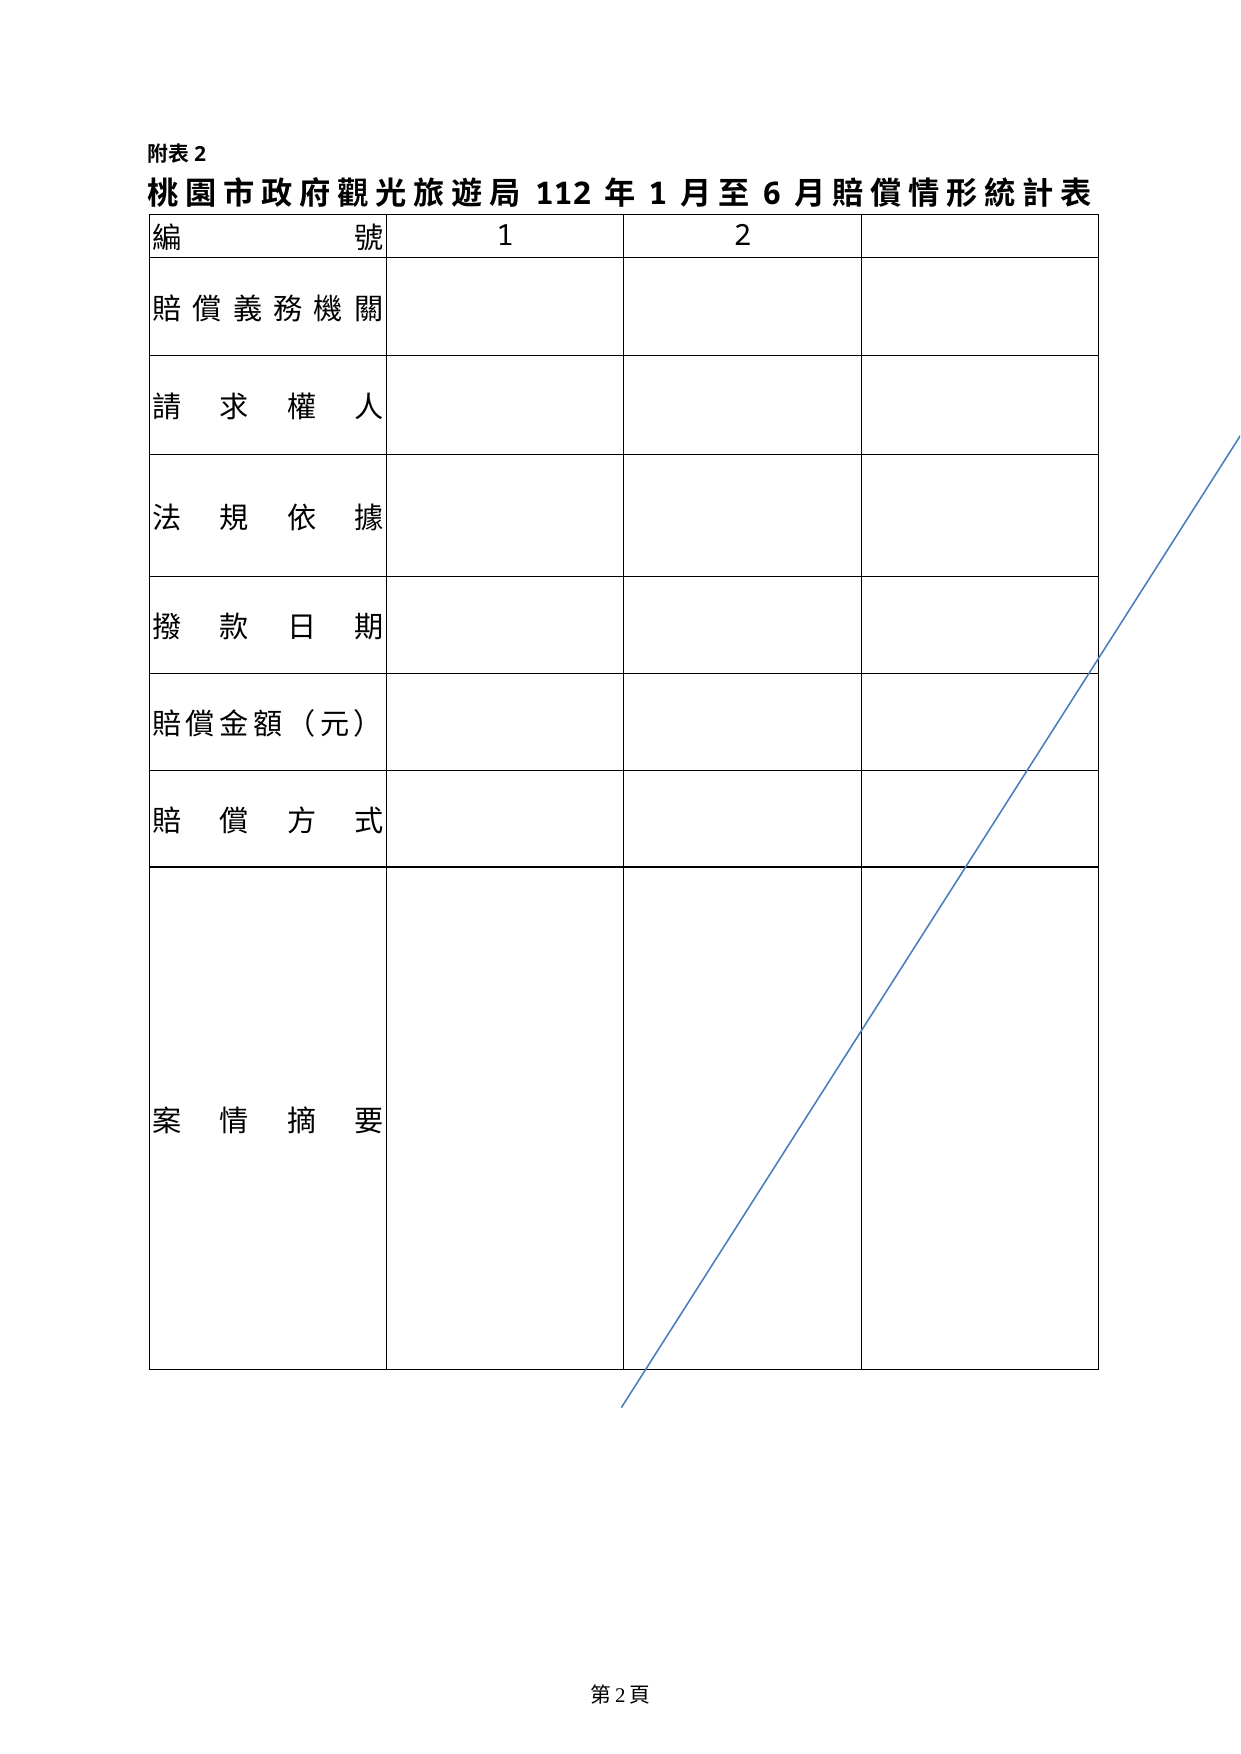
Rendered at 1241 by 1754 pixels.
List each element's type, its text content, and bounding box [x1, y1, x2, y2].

table_cell [387, 455, 623, 576]
table_cell [862, 771, 1025, 866]
text 附表2 [148, 134, 1092, 168]
table_cell [1030, 674, 1098, 769]
table_cell [968, 771, 1098, 866]
table_cell [624, 577, 861, 673]
table_header [862, 215, 1098, 257]
table_cell [624, 674, 861, 769]
table_cell [1091, 663, 1098, 673]
table_header 2 [624, 215, 861, 257]
table_cell 賠償方式 [150, 771, 386, 866]
table_cell [387, 771, 623, 866]
table_cell [624, 868, 861, 1369]
table_cell [624, 356, 861, 454]
table_header 編號 [150, 215, 386, 257]
table_cell [387, 258, 623, 355]
table_cell 賠償義務機關 [150, 258, 386, 355]
table_cell [624, 771, 861, 866]
table_cell [624, 455, 861, 576]
table_cell [862, 868, 963, 1026]
table_cell [862, 674, 1087, 769]
text 桃園市政府觀光旅遊局112年1月至6月賠償情形統計表 [148, 168, 1092, 214]
table_header 1 [387, 215, 623, 257]
table_cell [387, 868, 623, 1369]
table_cell [862, 577, 1098, 673]
table_cell 案情摘要 [150, 868, 386, 1369]
table_cell [862, 258, 1098, 355]
table_cell [862, 868, 1098, 1369]
table_cell [862, 356, 1098, 454]
table_cell 請求權人 [150, 356, 386, 454]
table_cell [624, 258, 861, 355]
table_cell [387, 674, 623, 769]
table_cell [862, 455, 1098, 576]
table_cell [648, 1035, 861, 1369]
table_cell 撥款日期 [150, 577, 386, 673]
table_cell [387, 577, 623, 673]
table_cell 法規依據 [150, 455, 386, 576]
table_cell 賠償金額（元） [150, 674, 386, 769]
table_cell [387, 356, 623, 454]
